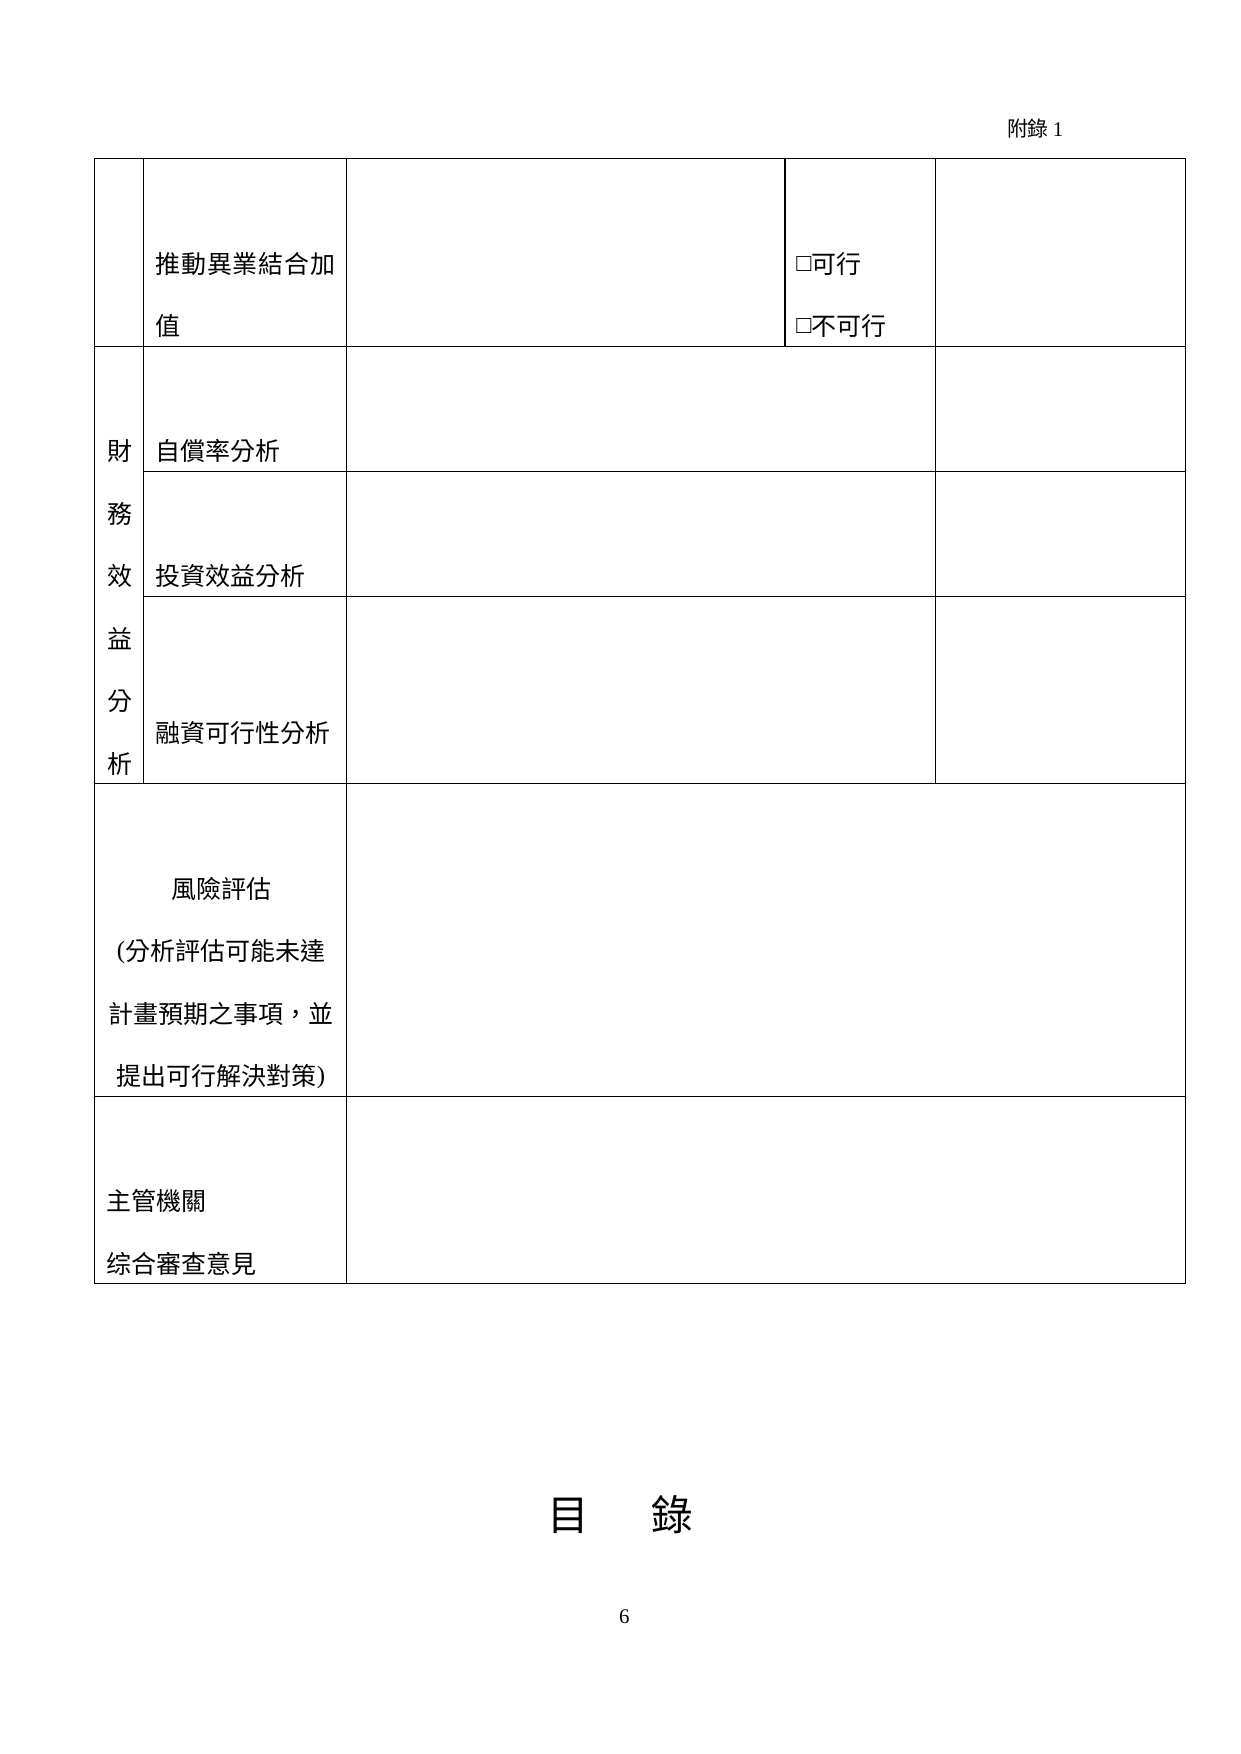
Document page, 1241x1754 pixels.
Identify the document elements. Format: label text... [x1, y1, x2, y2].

text 目 錄 [177, 1471, 1063, 1533]
table_cell [936, 347, 1185, 471]
table_cell [347, 159, 784, 346]
table_cell [936, 159, 1185, 346]
table_cell [347, 597, 935, 783]
table_cell 主管機關 综合審查意見 [95, 1097, 346, 1283]
table_cell [936, 597, 1185, 783]
table_cell 風險評估 (分析評估可能未達計畫預期之事項，並提出可行解決對策) [95, 784, 346, 1096]
table_cell [936, 472, 1185, 596]
table_cell [347, 1097, 1185, 1283]
table_cell 推動異業結合加值 [144, 159, 346, 346]
table_cell [347, 347, 935, 471]
table_cell [95, 159, 143, 346]
table_cell 自償率分析 [144, 347, 346, 471]
table_cell 投資效益分析 [144, 472, 346, 596]
table_cell 財務效益分析 [95, 347, 143, 783]
table_cell 融資可行性分析 [144, 597, 346, 783]
table_cell [347, 784, 1185, 1096]
table_cell □可行 □不可行 [786, 159, 935, 346]
table_cell [347, 472, 935, 596]
